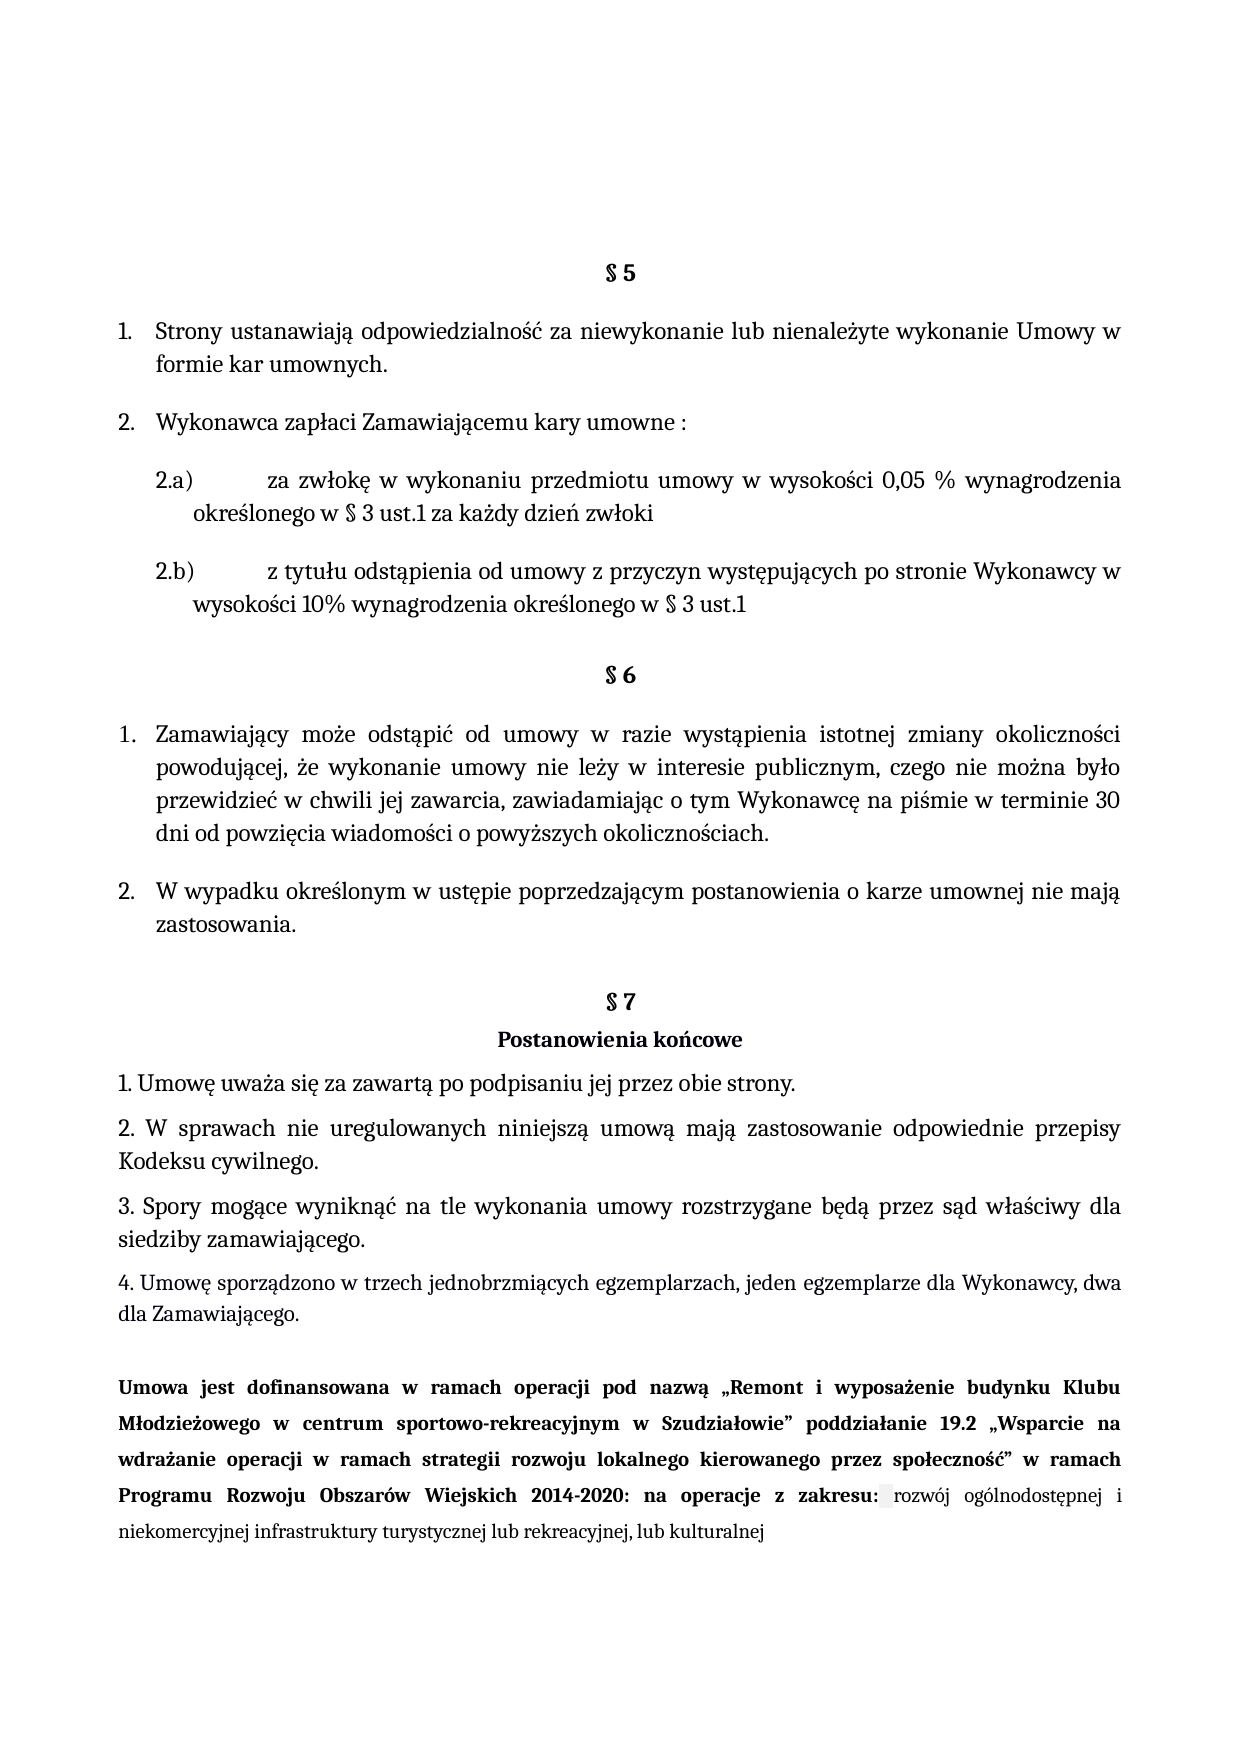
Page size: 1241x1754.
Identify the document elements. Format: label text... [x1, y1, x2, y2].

text Umowa jest dofinansowana w ramach operacji pod nazwą „Remont i wyposażenie budynku Klubu Młodzieżowego w centrum sportowo-rekreacyjnym w Szudziałowie” poddziałanie 19.2 „Wsparcie na wdrażanie operacji w ramach strategii rozwoju lokalnego kierowanego przez społeczność” w ramach Programu Rozwoju Obszarów Wiejskich 2014-2020: na operacje z zakresu: rozwój ogólnodostępnej i niekomercyjnej infrastruktury turystycznej lub rekreacyjnej, lub kulturalnej [118, 1376, 1122, 1543]
list 3. Spory mogące wyniknąć na tle wykonania umowy rozstrzygane będą przez sąd właściwy dla siedziby zamawiającego. [118, 1192, 1122, 1254]
list z tytułu odstąpienia od umowy z przyczyn występujących po stronie Wykonawcy w wysokości 10% wynagrodzenia określonego w § 3 ust.1 [156, 557, 1122, 619]
list Zamawiający może odstąpić od umowy w razie wystąpienia istotnej zmiany okoliczności powodującej, że wykonanie umowy nie leży w interesie publicznym, czego nie można było przewidzieć w chwili jej zawarcia, zawiadamiając o tym Wykonawcę na piśmie w terminie 30 dni od powzięcia wiadomości o powyższych okolicznościach. [118, 719, 1122, 847]
list Wykonawca zapłaci Zamawiającemu kary umowne : [118, 408, 1122, 437]
text § 5 [118, 259, 1122, 288]
list 2. W sprawach nie uregulowanych niniejszą umową mają zastosowanie odpowiednie przepisy Kodeksu cywilnego. [118, 1114, 1122, 1176]
text 4. Umowę sporządzono w trzech jednobrzmiących egzemplarzach, jeden egzemplarze dla Wykonawcy, dwa dla Zamawiającego. [118, 1270, 1122, 1327]
list 1. Umowę uważa się za zawartą po podpisaniu jej przez obie strony. [118, 1069, 1122, 1098]
text § 6 [118, 661, 1122, 689]
subtitle Postanowienia końcowe [118, 1027, 1122, 1054]
list za zwłokę w wykonaniu przedmiotu umowy w wysokości 0,05 % wynagrodzenia określonego w § 3 ust.1 za każdy dzień zwłoki [156, 466, 1122, 528]
text § 7 [118, 988, 1122, 1017]
list Strony ustanawiają odpowiedzialność za niewykonanie lub nienależyte wykonanie Umowy w formie kar umownych. [118, 317, 1122, 379]
list W wypadku określonym w ustępie poprzedzającym postanowienia o karze umownej nie mają zastosowania. [118, 877, 1122, 938]
